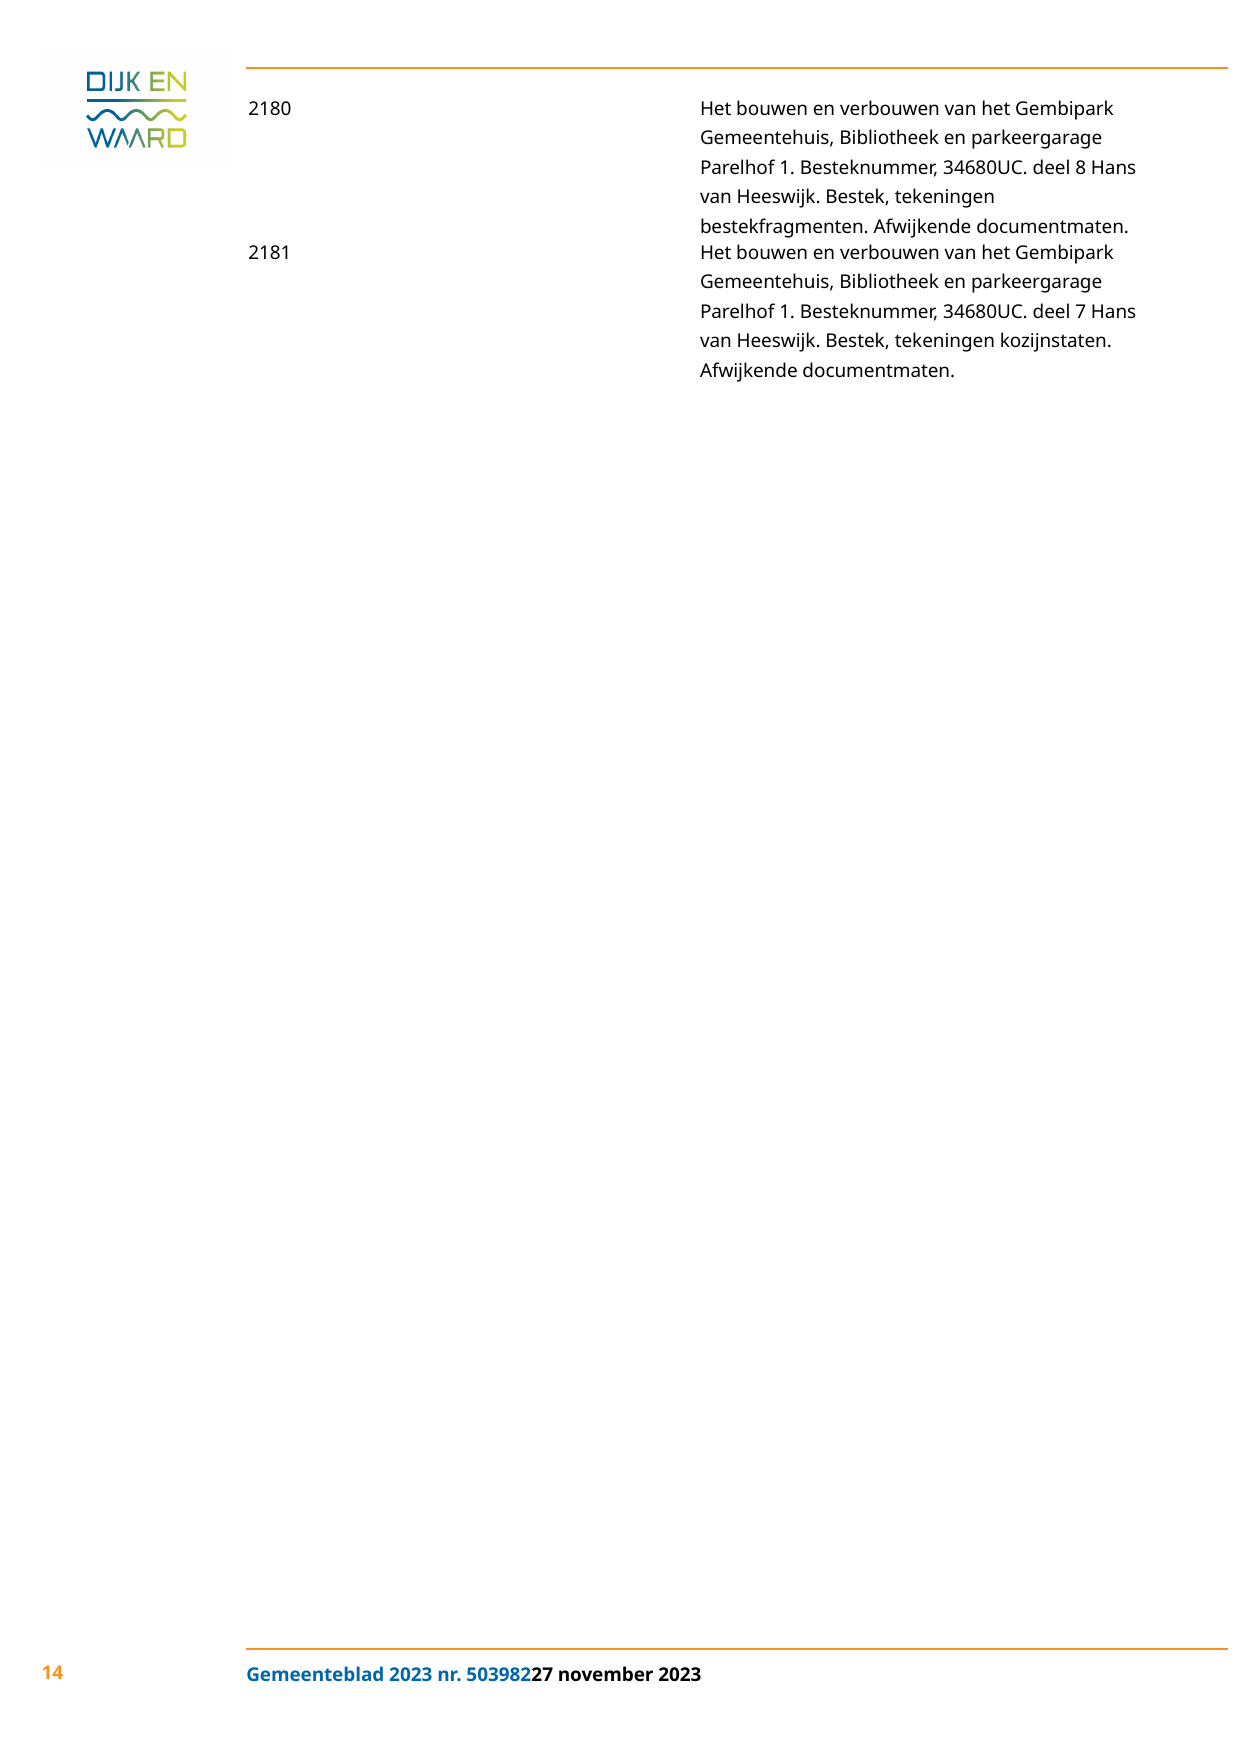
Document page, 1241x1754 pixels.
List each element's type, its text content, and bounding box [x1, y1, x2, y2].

table_cell 2180 [248, 95, 700, 239]
picture [41, 47, 231, 172]
table_cell 2181 [248, 239, 700, 383]
table_cell Het bouwen en verbouwen van het Gembipark Gemeentehuis, Bibliotheek en parkeergarage Parelhof 1. Besteknummer, 34680UC. deel 7 Hans van Heeswijk. Bestek, tekeningen kozijnstaten. Afwijkende documentmaten. [700, 239, 1152, 383]
table_cell Het bouwen en verbouwen van het Gembipark Gemeentehuis, Bibliotheek en parkeergarage Parelhof 1. Besteknummer, 34680UC. deel 8 Hans van Heeswijk. Bestek, tekeningen bestekfragmenten. Afwijkende documentmaten. [700, 95, 1152, 239]
